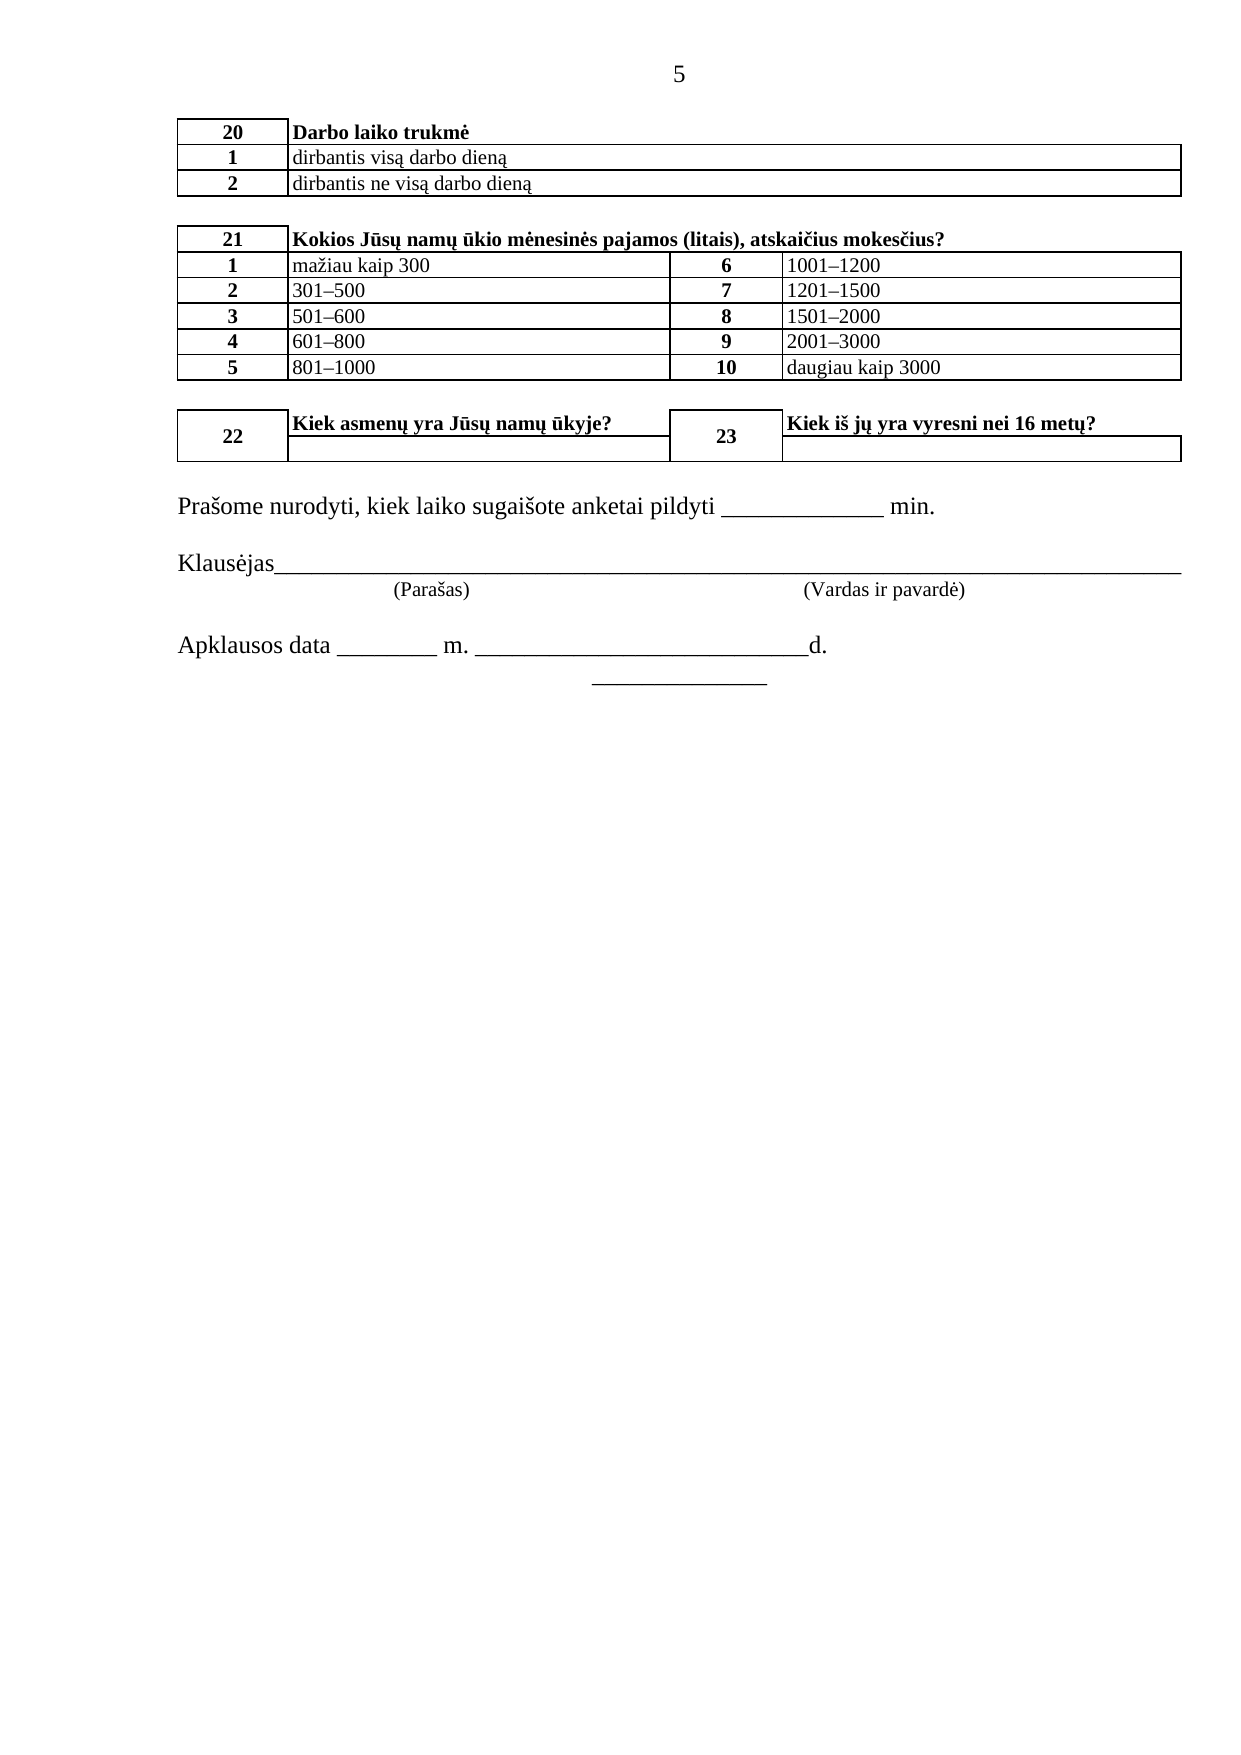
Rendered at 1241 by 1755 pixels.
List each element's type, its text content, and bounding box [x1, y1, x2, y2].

table_header Darbo laiko trukmė [289, 118, 1181, 144]
table_header 22 [178, 411, 287, 461]
table_cell 9 [778, 330, 782, 353]
text Klausėjas [177, 548, 1181, 577]
text Apklausos data ________ m. d. [177, 630, 1181, 659]
table_cell 8 [778, 304, 782, 328]
text ______________ [177, 659, 1181, 687]
text Prašome nurodyti, kiek laiko sugaišote anketai pildyti _____________ min. [177, 491, 1181, 520]
text (Parašas) (Vardas ir pavardė) [177, 577, 1181, 601]
table_cell 10 [778, 355, 782, 379]
table_header Kokios Jūsų namų ūkio mėnesinės pajamos (litais), atskaičius mokesčius? [289, 225, 1181, 251]
table_cell 6 [778, 253, 782, 277]
table_cell [783, 437, 787, 461]
table_header 23 [671, 411, 782, 461]
table_cell 7 [778, 278, 782, 302]
table_header Kiek asmenų yra Jūsų namų ūkyje? [289, 409, 669, 435]
table_header Kiek iš jų yra vyresni nei 16 metų? [783, 409, 1181, 435]
